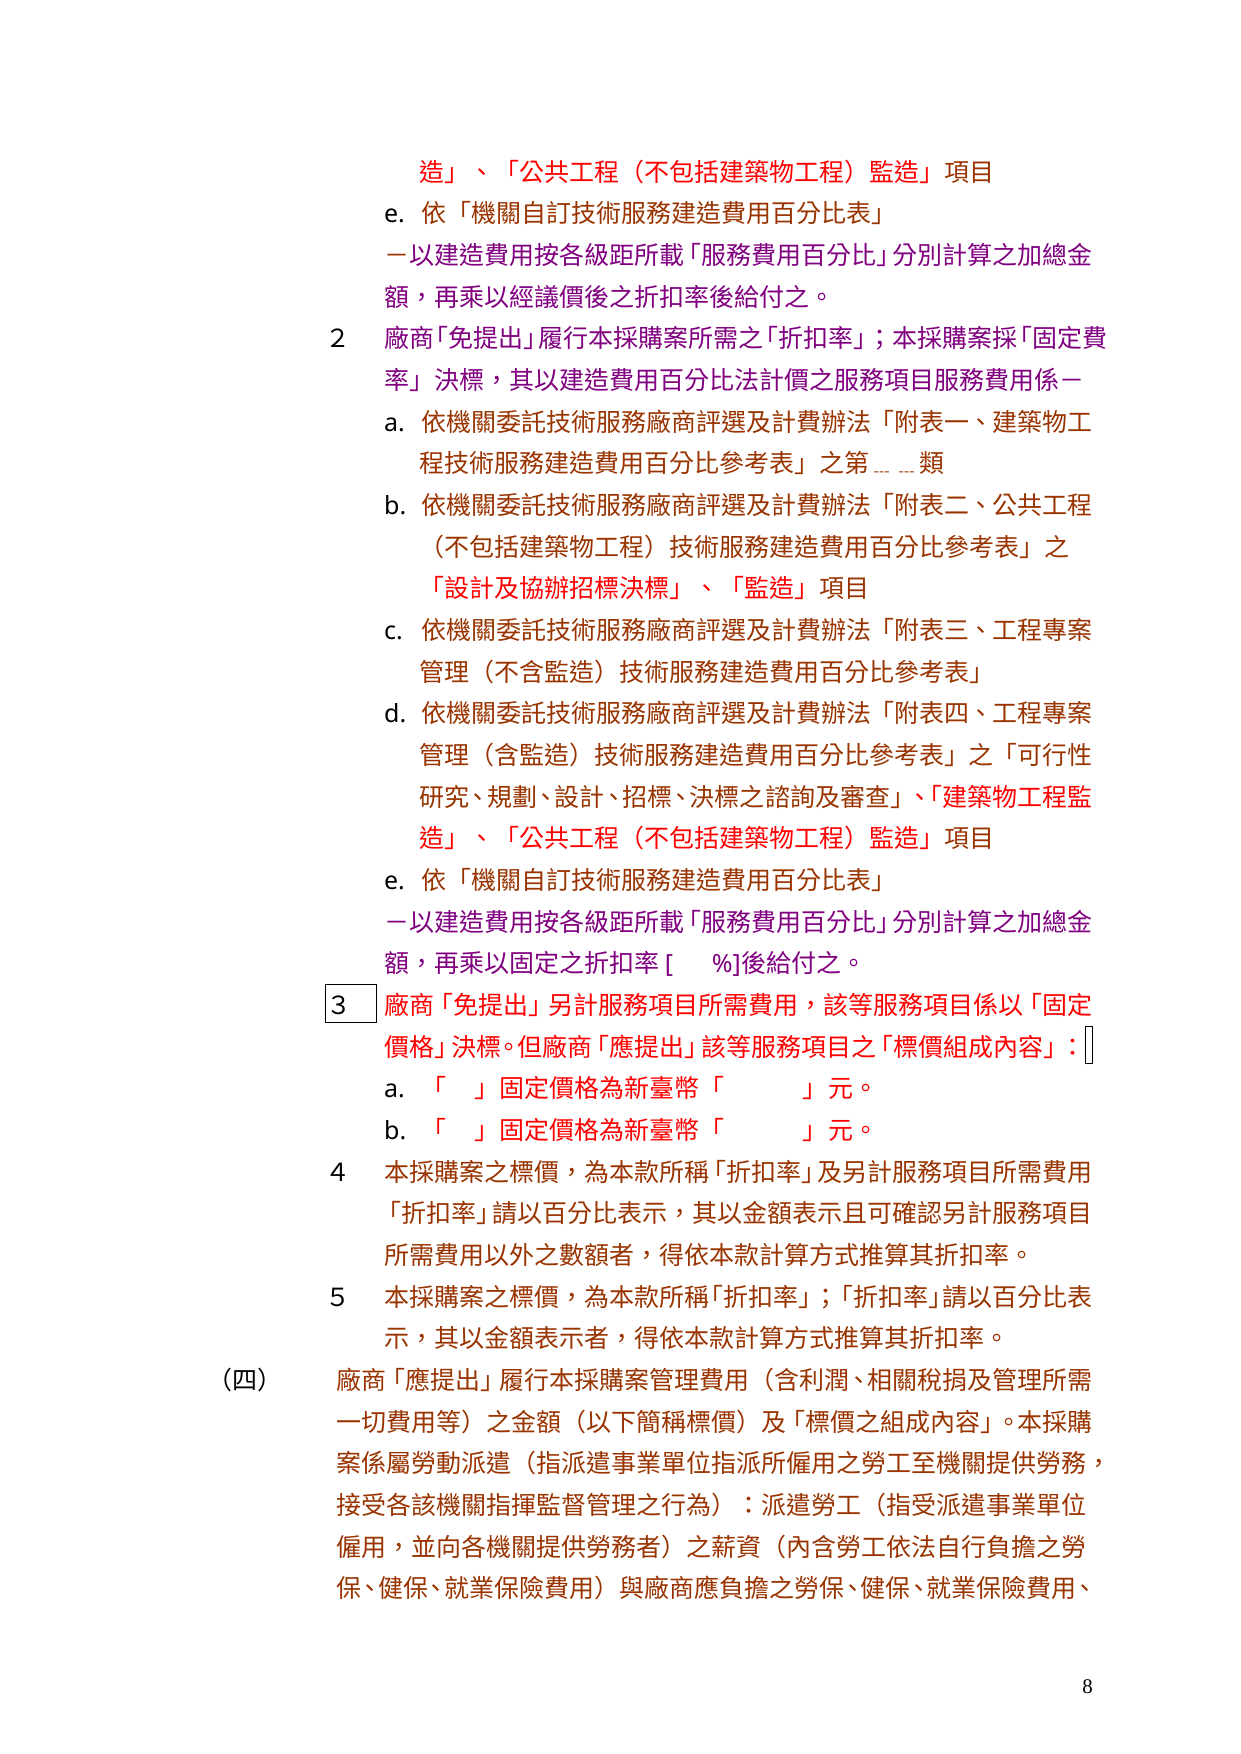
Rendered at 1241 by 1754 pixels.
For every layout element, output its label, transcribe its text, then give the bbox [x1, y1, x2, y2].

subtitle 廠商「應提出」履行本採購案管理費用（含利潤、相關稅捐及管理所需一切費用等）之金額（以下簡稱標價）及「標價之組成內容」。本採購案係屬勞動派遣（指派遣事業單位指派所僱用之勞工至機關提供勞務，接受各該機關指揮監督管理之行為）：派遣勞工（指受派遣事業單位僱用，並向各機關提供勞務者）之薪資（內含勞工依法自行負擔之勞保、健保、就業保險費用）與廠商應負擔之勞保、健保、就業保險費用、積欠工資墊償基金提繳費及勞工退休金等費用，採固定金額支付，不列入報價範圍。決標後，廠商報價與前述固定金額合計為契約總價，詳如本採購案估價單，派遣勞工之加班費及差旅費，不含於契約價金，如發生此等費用，其計算方式依勞動法令規定另行支付。 [207, 1356, 1092, 1606]
subtitle 依「機關自訂技術服務建造費用百分比表」 [384, 856, 1092, 898]
subtitle 依機關委託技術服務廠商評選及計費辦法「附表四、工程專案管理（含監造）技術服務建造費用百分比參考表」之「可行性研究、規劃、設計、招標、決標之諮詢及審查」、「建築物工程監造」、「公共工程（不包括建築物工程）監造」項目 [384, 689, 1092, 856]
subtitle 依「機關自訂技術服務建造費用百分比表」 [384, 189, 1092, 231]
subtitle 「 」固定價格為新臺幣「 」元。 [384, 1064, 1092, 1106]
subtitle 造」、「公共工程（不包括建築物工程）監造」項目 [384, 148, 1092, 189]
subtitle 本採購案之標價，為本款所稱「折扣率」及另計服務項目所需費用；「折扣率」請以百分比表示，其以金額表示且可確認另計服務項目所需費用以外之數額者，得依本款計算方式推算其折扣率。 [325, 1148, 1092, 1273]
subtitle 廠商「免提出」履行本採購案所需之「折扣率」；本採購案採「固定費率」決標，其以建造費用百分比法計價之服務項目服務費用係－ [325, 314, 1107, 398]
subtitle 「 」固定價格為新臺幣「 」元。 [384, 1106, 1092, 1148]
subtitle －以建造費用按各級距所載「服務費用百分比」分別計算之加總金額，再乘以經議價後之折扣率後給付之。 [384, 231, 1092, 314]
subtitle 廠商「免提出」另計服務項目所需費用，該等服務項目係以「固定價格」決標。但廠商「應提出」該等服務項目之「標價組成內容」： [325, 981, 1092, 1064]
subtitle －以建造費用按各級距所載「服務費用百分比」分別計算之加總金額，再乘以固定之折扣率 [ %]後給付之。 [384, 898, 1092, 981]
subtitle 依機關委託技術服務廠商評選及計費辦法「附表三、工程專案管理（不含監造）技術服務建造費用百分比參考表」 [384, 606, 1092, 689]
subtitle 依機關委託技術服務廠商評選及計費辦法「附表一、建築物工程技術服務建造費用百分比參考表」之第﹍﹍類 [384, 398, 1092, 481]
subtitle 本採購案之標價，為本款所稱「折扣率」；「折扣率」請以百分比表示，其以金額表示者，得依本款計算方式推算其折扣率。 [325, 1273, 1092, 1356]
subtitle 依機關委託技術服務廠商評選及計費辦法「附表二、公共工程（不包括建築物工程）技術服務建造費用百分比參考表」之「設計及協辦招標決標」、「監造」項目 [384, 481, 1092, 606]
